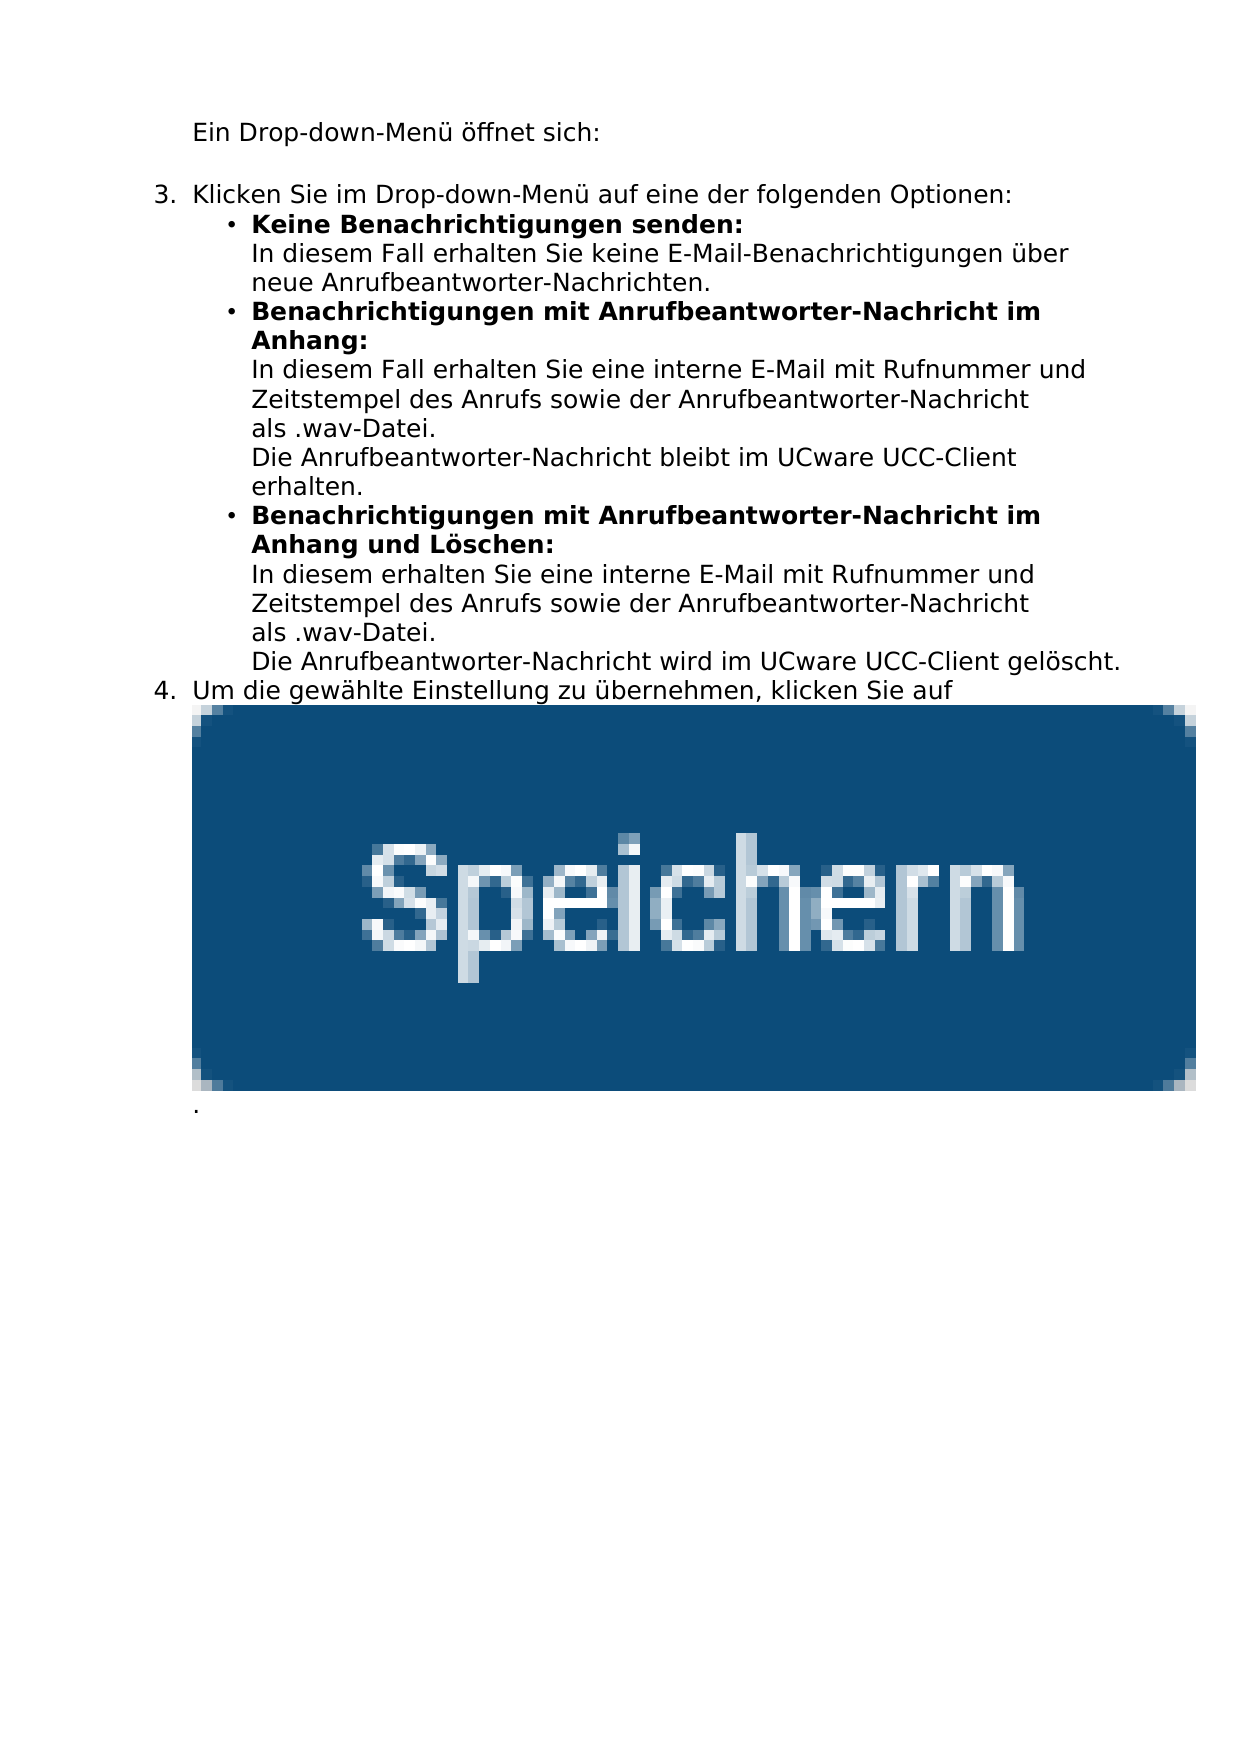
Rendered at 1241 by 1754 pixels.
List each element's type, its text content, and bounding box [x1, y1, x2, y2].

list Keine Benachrichtigungen senden: In diesem Fall erhalten Sie keine E-Mail-Benachrichtigungen über neue Anrufbeantworter-Nachrichten. [236, 210, 1122, 297]
picture [192, 705, 1196, 1091]
list Benachrichtigungen mit Anrufbeantworter-Nachricht im Anhang und Löschen: In diesem erhalten Sie eine interne E-Mail mit Rufnummer und Zeitstempel des Anrufs sowie der Anrufbeantworter-Nachricht als .wav-Datei. Die Anrufbeantworter-Nachricht wird im UCware UCC-Client gelöscht. [236, 502, 1122, 677]
list Benachrichtigungen mit Anrufbeantworter-Nachricht im Anhang: In diesem Fall erhalten Sie eine interne E-Mail mit Rufnummer und Zeitstempel des Anrufs sowie der Anrufbeantworter-Nachricht als .wav-Datei. Die Anrufbeantworter-Nachricht bleibt im UCware UCC-Client erhalten. [236, 297, 1122, 502]
list Um die gewählte Einstellung zu übernehmen, klicken Sie auf . [177, 677, 1122, 1119]
list Ein Drop-down-Menü öffnet sich: [177, 118, 1122, 181]
list Klicken Sie im Drop-down-Menü auf eine der folgenden Optionen: [177, 181, 1122, 210]
